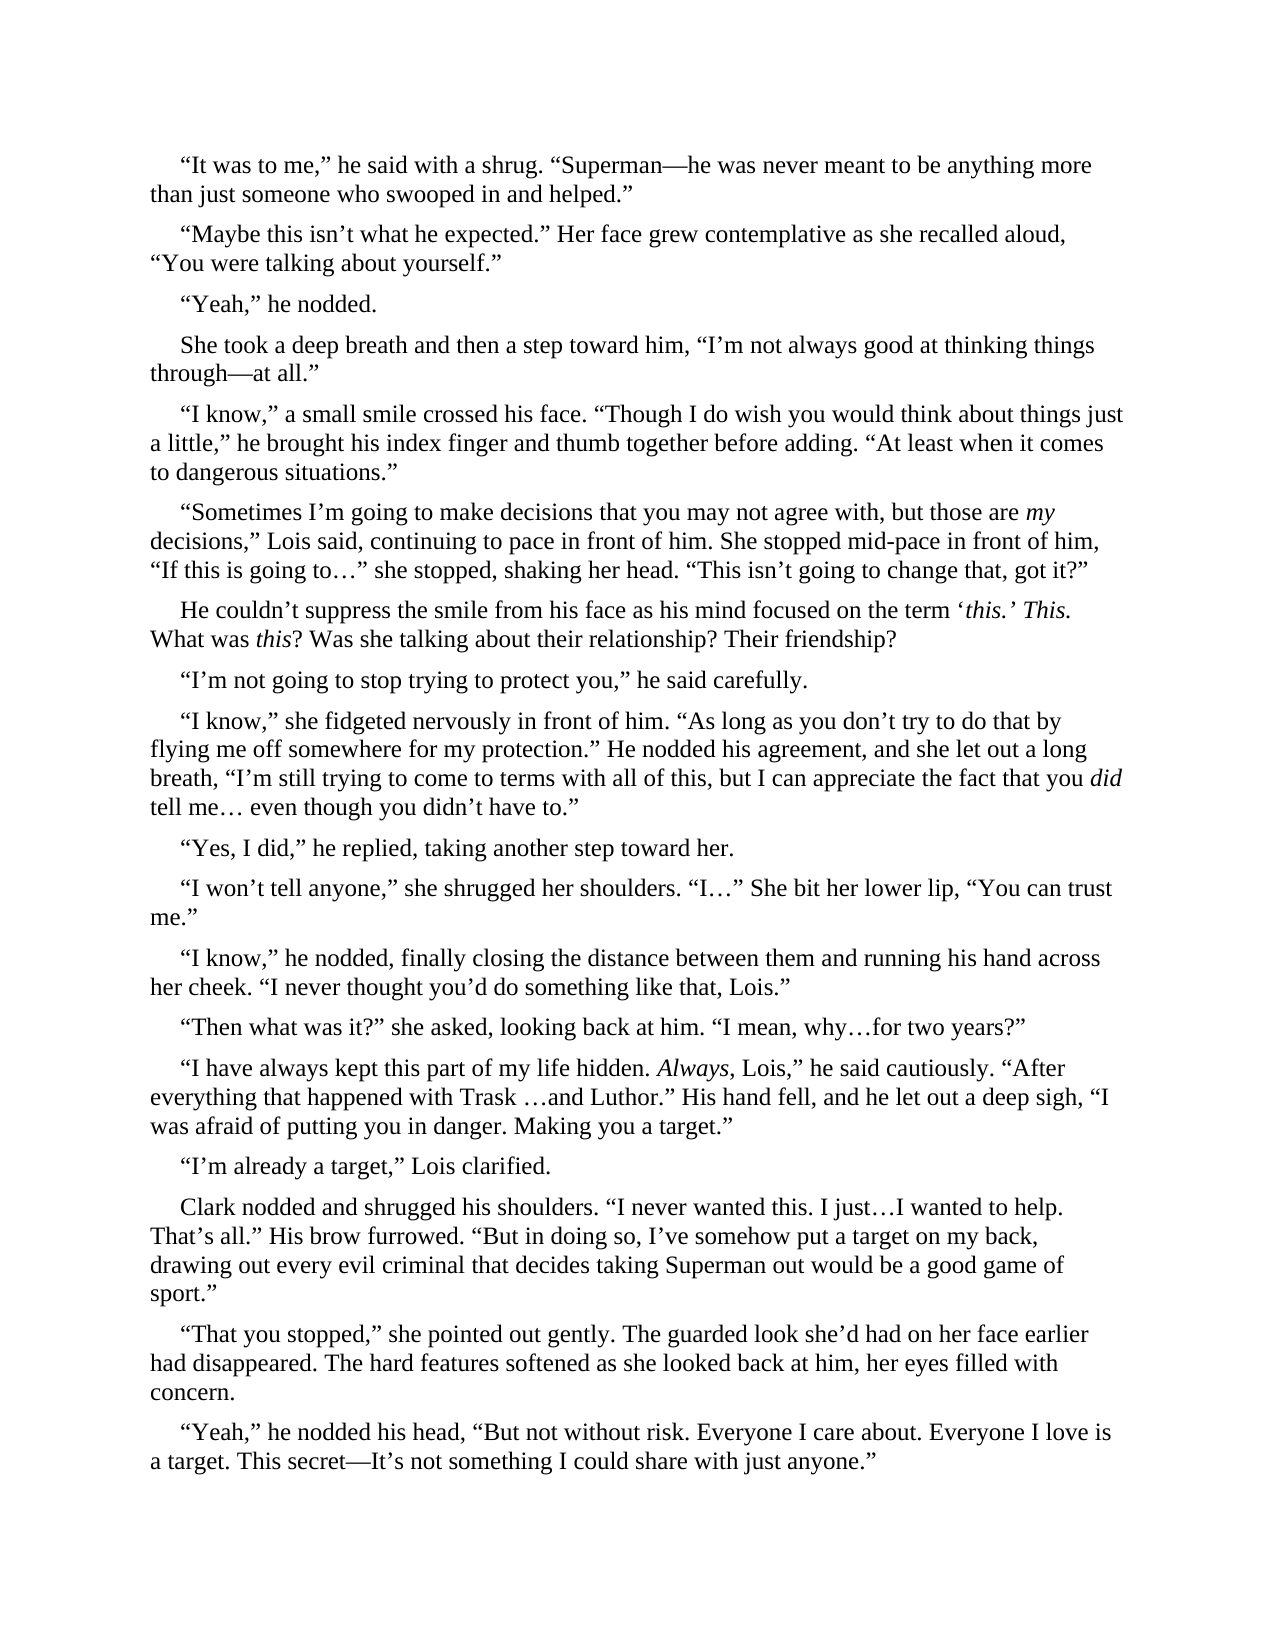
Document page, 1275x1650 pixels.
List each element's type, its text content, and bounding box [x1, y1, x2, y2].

text “Sometimes I’m going to make decisions that you may not agree with, but those are my decisions,” Lois said, continuing to pace in front of him. She stopped mid-pace in front of him, “If this is going to…” she stopped, shaking her head. “This isn’t going to change that, got it?” [150, 497, 1125, 584]
text “I know,” she fidgeted nervously in front of him. “As long as you don’t try to do that by flying me off somewhere for my protection.” He nodded his agreement, and she let out a long breath, “I’m still trying to come to terms with all of this, but I can appreciate the fact that you did tell me… even though you didn’t have to.” [150, 706, 1125, 821]
text “Yeah,” he nodded his head, “But not without risk. Everyone I care about. Everyone I love is a target. This secret—It’s not something I could share with just anyone.” [150, 1417, 1125, 1475]
text “I’m not going to stop trying to protect you,” he said carefully. [150, 665, 1125, 694]
text He couldn’t suppress the smile from his face as his mind focused on the term ‘this.’ This. What was this? Was she talking about their relationship? Their friendship? [150, 596, 1125, 653]
text She took a deep breath and then a step toward him, “I’m not always good at thinking things through—at all.” [150, 330, 1125, 387]
text “I’m already a target,” Lois clarified. [150, 1151, 1125, 1180]
text “Then what was it?” she asked, looking back at him. “I mean, why…for two years?” [150, 1012, 1125, 1041]
text “That you stopped,” she pointed out gently. The guarded look she’d had on her face earlier had disappeared. The hard features softened as she looked back at him, her eyes filled with concern. [150, 1319, 1125, 1405]
text “It was to me,” he said with a shrug. “Superman—he was never meant to be anything more than just someone who swooped in and helped.” [150, 150, 1125, 207]
text “Yes, I did,” he replied, taking another step toward her. [150, 833, 1125, 862]
text Clark nodded and shrugged his shoulders. “I never wanted this. I just…I wanted to help. That’s all.” His brow furrowed. “But in doing so, I’ve somehow put a target on my back, drawing out every evil criminal that decides taking Superman out would be a good game of sport.” [150, 1192, 1125, 1307]
text “I know,” he nodded, finally closing the distance between them and running his hand across her cheek. “I never thought you’d do something like that, Lois.” [150, 943, 1125, 1001]
text “I won’t tell anyone,” she shrugged her shoulders. “I…” She bit her lower lip, “You can trust me.” [150, 873, 1125, 931]
text “Maybe this isn’t what he expected.” Her face grew contemplative as she recalled aloud, “You were talking about yourself.” [150, 219, 1125, 277]
text “Yeah,” he nodded. [150, 289, 1125, 318]
text “I have always kept this part of my life hidden. Always, Lois,” he said cautiously. “After everything that happened with Trask …and Luthor.” His hand fell, and he let out a deep sigh, “I was afraid of putting you in danger. Making you a target.” [150, 1053, 1125, 1139]
text “I know,” a small smile crossed his face. “Though I do wish you would think about things just a little,” he brought his index finger and thumb together before adding. “At least when it comes to dangerous situations.” [150, 399, 1125, 485]
